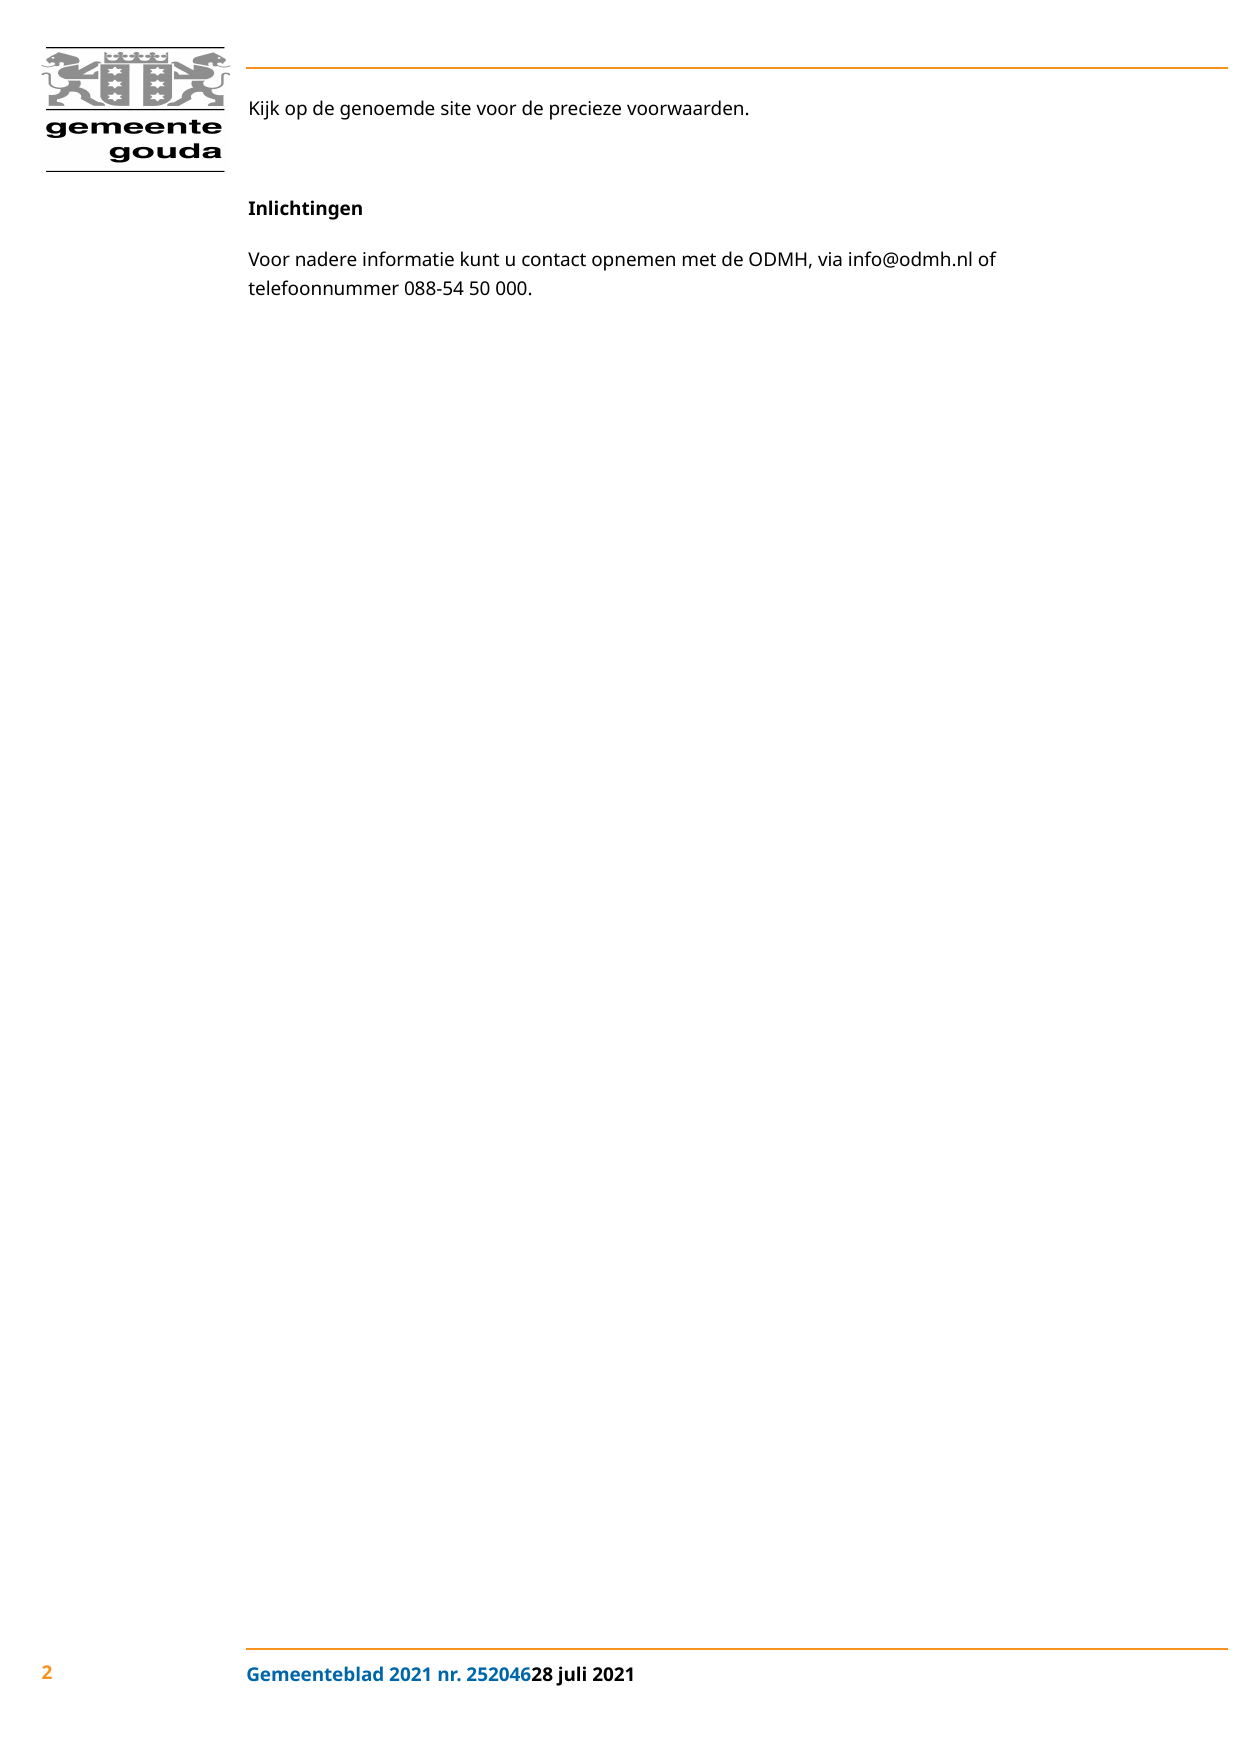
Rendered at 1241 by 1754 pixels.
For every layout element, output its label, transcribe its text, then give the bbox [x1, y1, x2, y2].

text Voor nadere informatie kunt u contact opnemen met de ODMH, via info@odmh.nl of telefoonnummer 088-54 50 000. [248, 246, 1152, 301]
picture [41, 47, 231, 172]
text Inlichtingen [248, 196, 1152, 221]
text Kijk op de genoemde site voor de precieze voorwaarden. [248, 95, 1152, 121]
